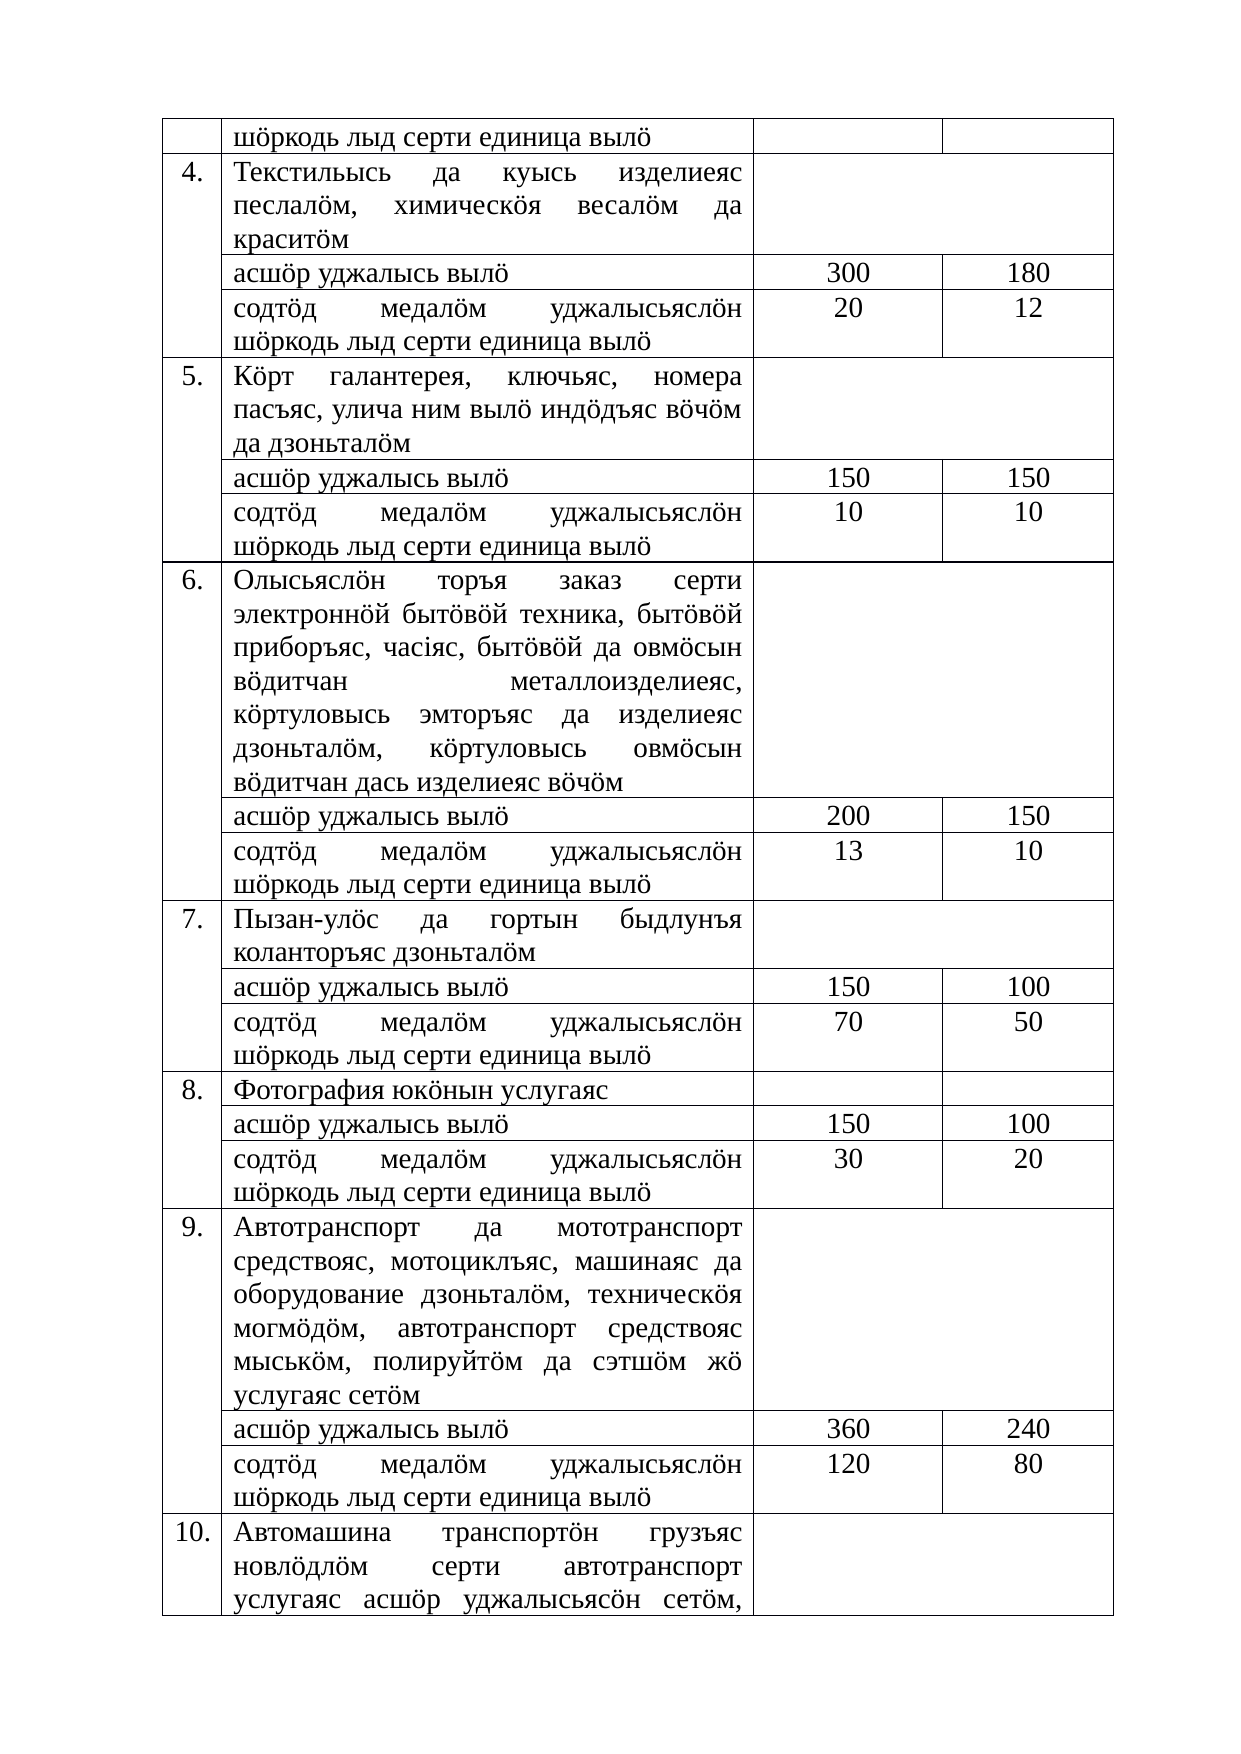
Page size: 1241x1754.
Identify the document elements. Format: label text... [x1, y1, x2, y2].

table_cell содтӧд медалӧм уджалысьяслӧн шӧркодь лыд серти единица вылӧ [222, 1141, 753, 1208]
table_cell Олысьяслӧн торъя заказ серти электроннӧй бытӧвӧй техника, бытӧвӧй приборъяс, часіяс, бытӧвӧй да овмӧсын вӧдитчан металлоизделиеяс, кӧртуловысь эмторъяс да изделиеяс дзоньталӧм, кӧртуловысь овмӧсын вӧдитчан дась изделиеяс вӧчӧм [222, 563, 753, 797]
table_cell 240 [943, 1411, 1113, 1445]
table_cell 8. [163, 1072, 221, 1208]
table_cell содтӧд медалӧм уджалысьяслӧн шӧркодь лыд серти единица вылӧ [222, 1446, 753, 1513]
table_cell 4. [163, 154, 221, 357]
table_cell 10 [943, 494, 1113, 561]
table_cell 20 [943, 1141, 1113, 1208]
table_cell Пызан-улӧс да гортын быдлунъя коланторъяс дзоньталӧм [222, 901, 753, 968]
table_cell 150 [943, 798, 1113, 832]
table_cell [943, 119, 1113, 153]
table_cell 180 [943, 255, 1113, 289]
table_cell [754, 1514, 1113, 1615]
table_cell [943, 1072, 1113, 1105]
table_cell асшӧр уджалысь вылӧ [222, 460, 753, 493]
table_cell 150 [754, 969, 942, 1003]
table_cell 300 [754, 255, 942, 289]
table_cell асшӧр уджалысь вылӧ [222, 1411, 753, 1445]
table_cell 100 [943, 969, 1113, 1003]
table_cell [754, 901, 1113, 968]
table_cell асшӧр уджалысь вылӧ [222, 1106, 753, 1140]
table_cell 150 [754, 460, 942, 493]
table_cell Текстильысь да куысь изделиеяс песлалӧм, химическӧя весалӧм да краситӧм [222, 154, 753, 254]
table_cell асшӧр уджалысь вылӧ [222, 969, 753, 1003]
table_cell 360 [754, 1411, 942, 1445]
table_cell Автомашина транспортӧн грузъяс новлӧдлӧм серти автотранспорт услугаяс асшӧр уджалысьясӧн сетӧм, [222, 1514, 753, 1615]
table_cell [754, 563, 1113, 797]
table_cell содтӧд медалӧм уджалысьяслӧн шӧркодь лыд серти единица вылӧ [222, 290, 753, 357]
table_cell 7. [163, 901, 221, 1071]
table_cell шӧркодь лыд серти единица вылӧ [222, 119, 753, 153]
table_cell Кӧрт галантерея, ключьяс, номера пасъяс, улича ним вылӧ индӧдъяс вӧчӧм да дзоньталӧм [222, 358, 753, 459]
table_cell [754, 154, 1113, 254]
table_cell содтӧд медалӧм уджалысьяслӧн шӧркодь лыд серти единица вылӧ [222, 833, 753, 900]
table_cell [754, 358, 1113, 459]
table_cell 12 [943, 290, 1113, 357]
table_cell 30 [754, 1141, 942, 1208]
table_cell 10. [163, 1514, 221, 1615]
table_cell 120 [754, 1446, 942, 1513]
table_cell 10 [943, 833, 1113, 900]
table_cell [754, 1209, 1113, 1410]
table_cell 13 [754, 833, 942, 900]
table_cell 50 [943, 1004, 1113, 1071]
table_cell 100 [943, 1106, 1113, 1140]
table_cell 5. [163, 358, 221, 561]
table_cell [754, 119, 942, 153]
table_cell содтӧд медалӧм уджалысьяслӧн шӧркодь лыд серти единица вылӧ [222, 1004, 753, 1071]
table_cell 80 [943, 1446, 1113, 1513]
table_cell 150 [943, 460, 1113, 493]
table_cell асшӧр уджалысь вылӧ [222, 798, 753, 832]
table_cell содтӧд медалӧм уджалысьяслӧн шӧркодь лыд серти единица вылӧ [222, 494, 753, 561]
table_cell Автотранспорт да мототранспорт средствояс, мотоциклъяс, машинаяс да оборудование дзоньталӧм, техническӧя могмӧдӧм, автотранспорт средствояс мыськӧм, полируйтӧм да сэтшӧм жӧ услугаяс сетӧм [222, 1209, 753, 1410]
table_cell [754, 1072, 942, 1105]
table_cell 200 [754, 798, 942, 832]
table_cell 10 [754, 494, 942, 561]
table_cell асшӧр уджалысь вылӧ [222, 255, 753, 289]
table_cell 9. [163, 1209, 221, 1513]
table_cell Фотография юкӧнын услугаяс [222, 1072, 753, 1105]
table_cell 70 [754, 1004, 942, 1071]
table_cell 150 [754, 1106, 942, 1140]
table_cell 6. [163, 563, 221, 900]
table_cell 20 [754, 290, 942, 357]
